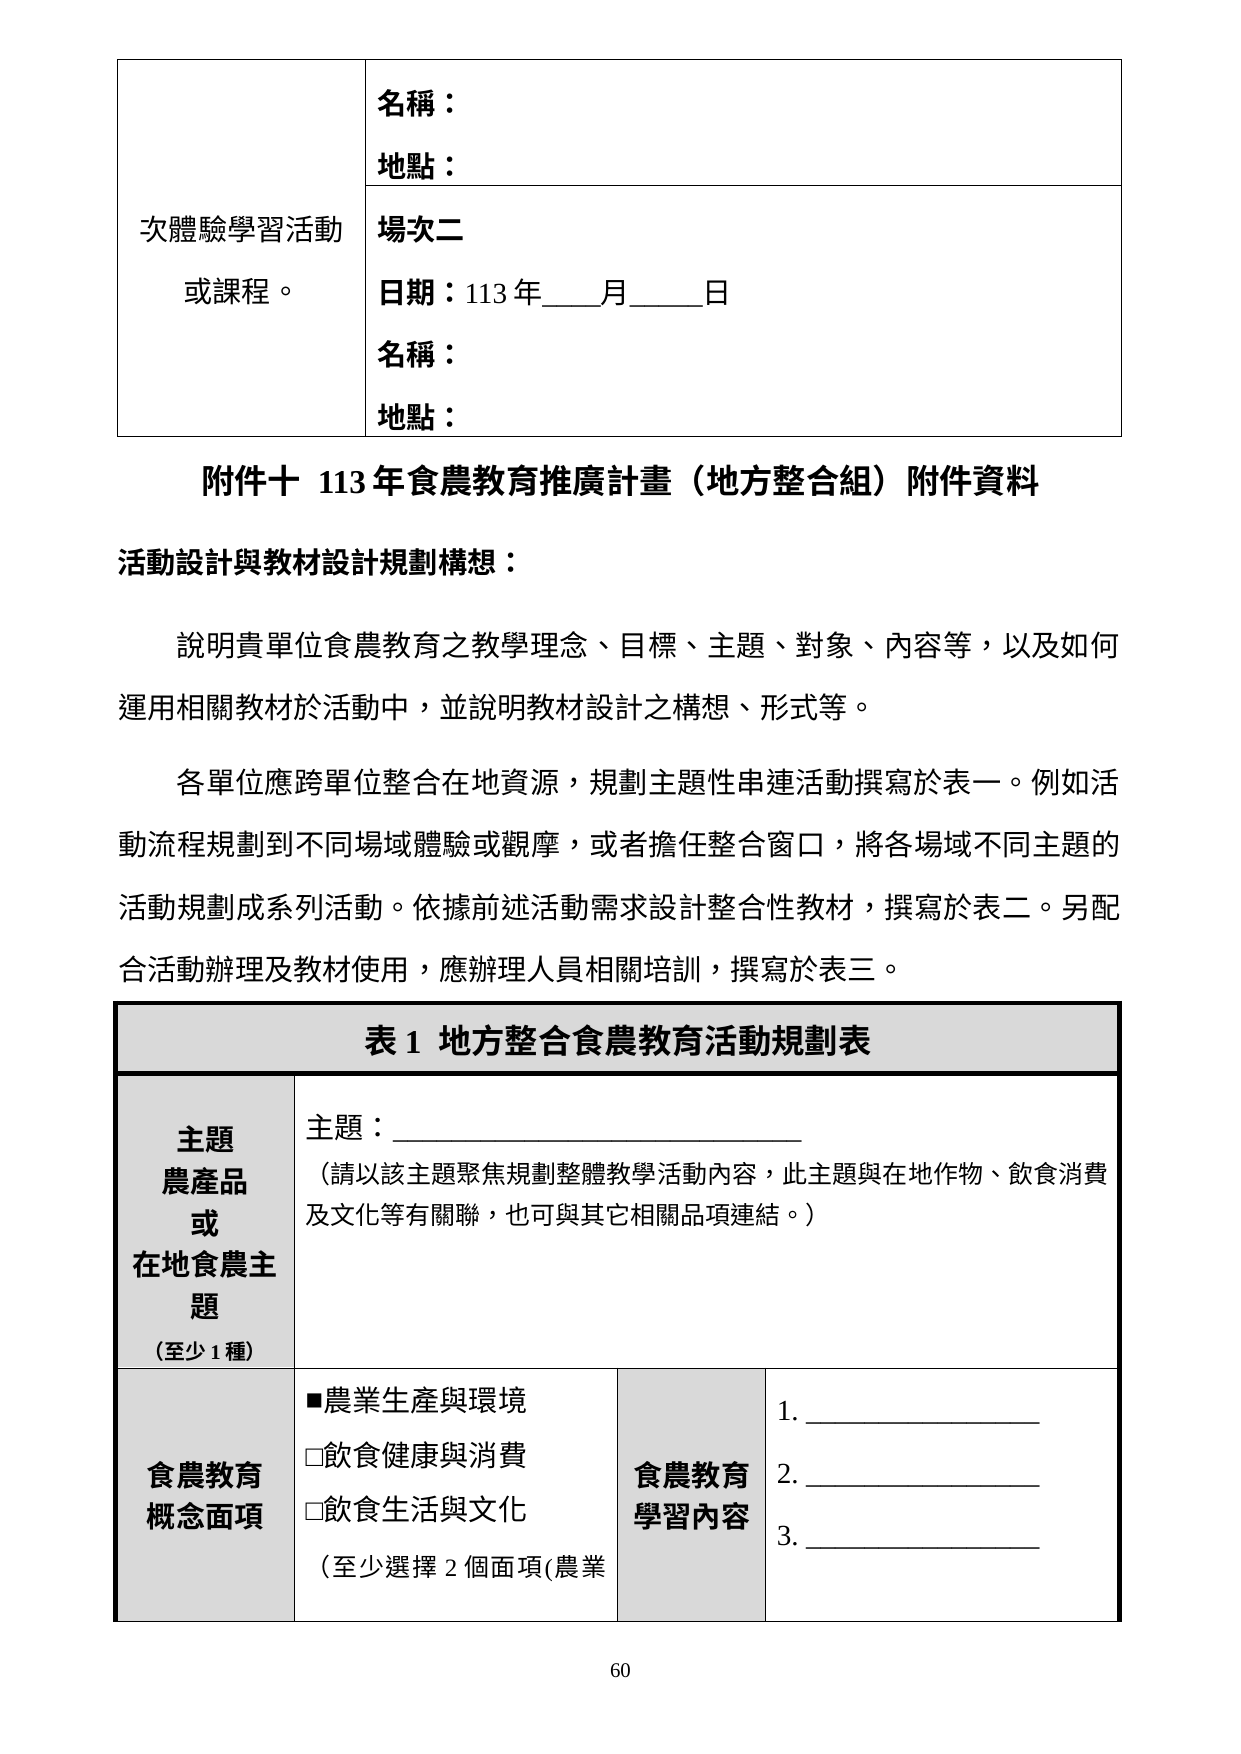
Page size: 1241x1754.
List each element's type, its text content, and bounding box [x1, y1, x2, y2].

text 說明貴單位食農教育之教學理念、目標、主題、對象、內容等，以及如何運用相關教材於活動中，並說明教材設計之構想、形式等。 [118, 602, 1122, 727]
table_cell 主題 農產品 或 在地食農主題 （至少1種） [118, 1076, 294, 1367]
table_cell 名稱： 地點： [366, 60, 1121, 185]
text 活動設計與教材設計規劃構想： [117, 519, 1122, 582]
table_cell 次體驗學習活動或課程。 [118, 60, 365, 436]
table_cell 主題：____________________________ （請以該主題聚焦規劃整體教學活動內容，此主題與在地作物、飲食消費及文化等有關聯，也可與其它相關品項連結。） [295, 1076, 1117, 1367]
table_cell 1. ________________ 2. ________________ 3. ________________ [766, 1369, 1117, 1621]
text 各單位應跨單位整合在地資源，規劃主題性串連活動撰寫於表一。例如活動流程規劃到不同場域體驗或觀摩，或者擔任整合窗口，將各場域不同主題的活動規劃成系列活動。依據前述活動需求設計整合性教材，撰寫於表二。另配合活動辦理及教材使用，應辦理人員相關培訓，撰寫於表三。 [118, 739, 1122, 989]
table_cell 食農教育 學習內容 [618, 1369, 765, 1621]
table_cell ■農業生產與環境 □飲食健康與消費 □飲食生活與文化 （至少選擇2個面項(農業 [295, 1369, 617, 1621]
subtitle 附件十 113年食農教育推廣計畫（地方整合組）附件資料 [118, 437, 1122, 500]
table_cell 食農教育 概念面項 [118, 1369, 294, 1621]
table_cell 場次二 日期：113年____月_____日 名稱： 地點： [366, 186, 1121, 436]
table_header 表1 地方整合食農教育活動規劃表 [118, 1005, 1117, 1071]
